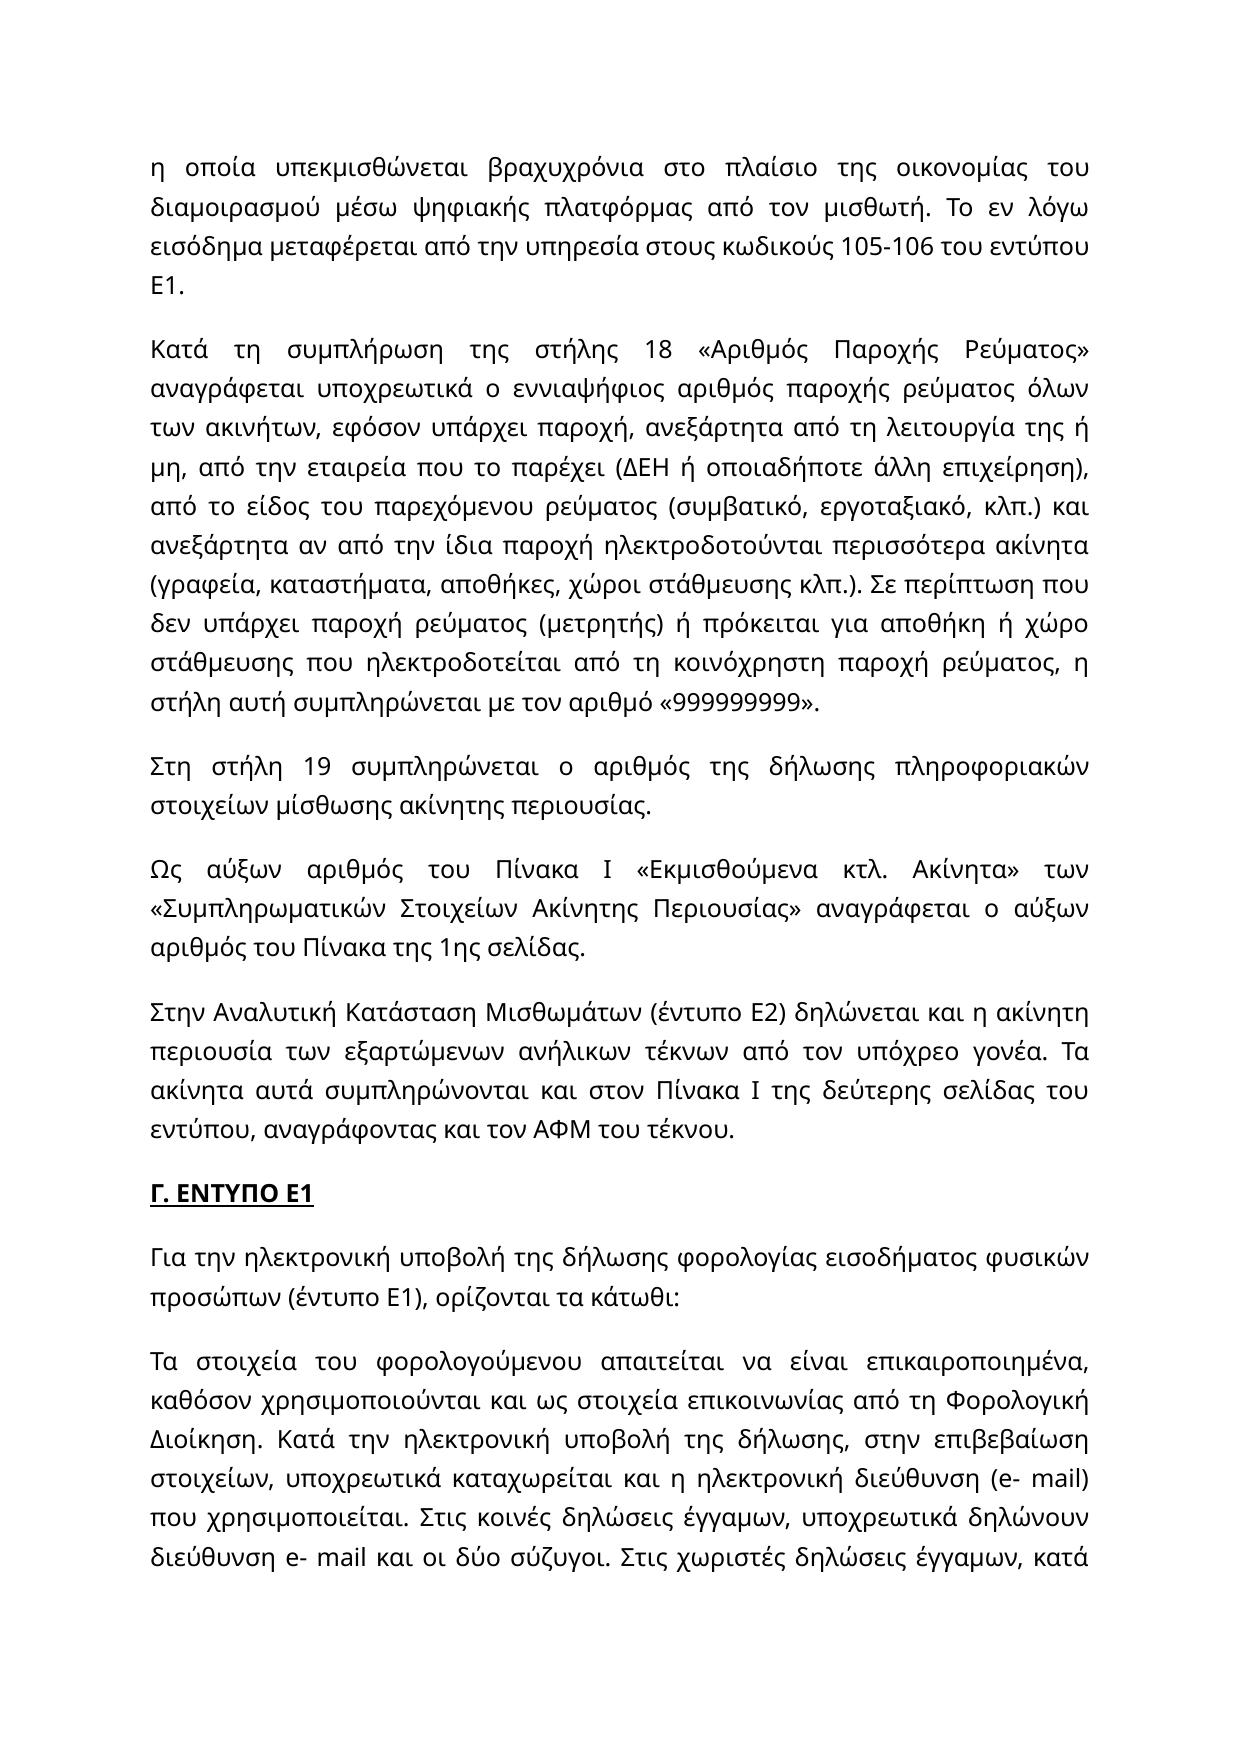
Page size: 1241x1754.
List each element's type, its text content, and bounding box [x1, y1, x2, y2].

text Γ. ΕΝΤΥΠΟ Ε1 [150, 1176, 1090, 1210]
text η οποία υπεκμισθώνεται βραχυχρόνια στο πλαίσιο της οικονομίας του διαμοιρασμού μέσω ψηφιακής πλατφόρμας από τον μισθωτή. Το εν λόγω εισόδημα μεταφέρεται από την υπηρεσία στους κωδικούς 105-106 του εντύπου Ε1. [150, 150, 1090, 302]
text Κατά τη συμπλήρωση της στήλης 18 «Αριθμός Παροχής Ρεύματος» αναγράφεται υποχρεωτικά ο εννιαψήφιος αριθμός παροχής ρεύματος όλων των ακινήτων, εφόσον υπάρχει παροχή, ανεξάρτητα από τη λειτουργία της ή μη, από την εταιρεία που το παρέχει (ΔΕΗ ή οποιαδήποτε άλλη επιχείρηση), από το είδος του παρεχόμενου ρεύματος (συμβατικό, εργοταξιακό, κλπ.) και ανεξάρτητα αν από την ίδια παροχή ηλεκτροδοτούνται περισσότερα ακίνητα (γραφεία, καταστήματα, αποθήκες, χώροι στάθμευσης κλπ.). Σε περίπτωση που δεν υπάρχει παροχή ρεύματος (μετρητής) ή πρόκειται για αποθήκη ή χώρο στάθμευσης που ηλεκτροδοτείται από τη κοινόχρηστη παροχή ρεύματος, η στήλη αυτή συμπληρώνεται με τον αριθμό «999999999». [150, 332, 1090, 718]
text Ως αύξων αριθμός του Πίνακα Ι «Εκμισθούμενα κτλ. Ακίνητα» των «Συμπληρωματικών Στοιχείων Ακίνητης Περιουσίας» αναγράφεται ο αύξων αριθμός του Πίνακα της 1ης σελίδας. [150, 852, 1090, 964]
text Τα στοιχεία του φορολογούμενου απαιτείται να είναι επικαιροποιημένα, καθόσον χρησιμοποιούνται και ως στοιχεία επικοινωνίας από τη Φορολογική Διοίκηση. Κατά την ηλεκτρονική υποβολή της δήλωσης, στην επιβεβαίωση στοιχείων, υποχρεωτικά καταχωρείται και η ηλεκτρονική διεύθυνση (e- mail) που χρησιμοποιείται. Στις κοινές δηλώσεις έγγαμων, υποχρεωτικά δηλώνουν διεύθυνση e- mail και οι δύο σύζυγοι. Στις χωριστές δηλώσεις έγγαμων, κατά [150, 1343, 1090, 1573]
text Στη στήλη 19 συμπληρώνεται ο αριθμός της δήλωσης πληροφοριακών στοιχείων μίσθωσης ακίνητης περιουσίας. [150, 748, 1090, 822]
text Στην Αναλυτική Κατάσταση Μισθωμάτων (έντυπο Ε2) δηλώνεται και η ακίνητη περιουσία των εξαρτώμενων ανήλικων τέκνων από τον υπόχρεο γονέα. Τα ακίνητα αυτά συμπληρώνονται και στον Πίνακα Ι της δεύτερης σελίδας του εντύπου, αναγράφοντας και τον ΑΦΜ του τέκνου. [150, 994, 1090, 1146]
text Για την ηλεκτρονική υποβολή της δήλωσης φορολογίας εισοδήματος φυσικών προσώπων (έντυπο Ε1), ορίζονται τα κάτωθι: [150, 1240, 1090, 1313]
